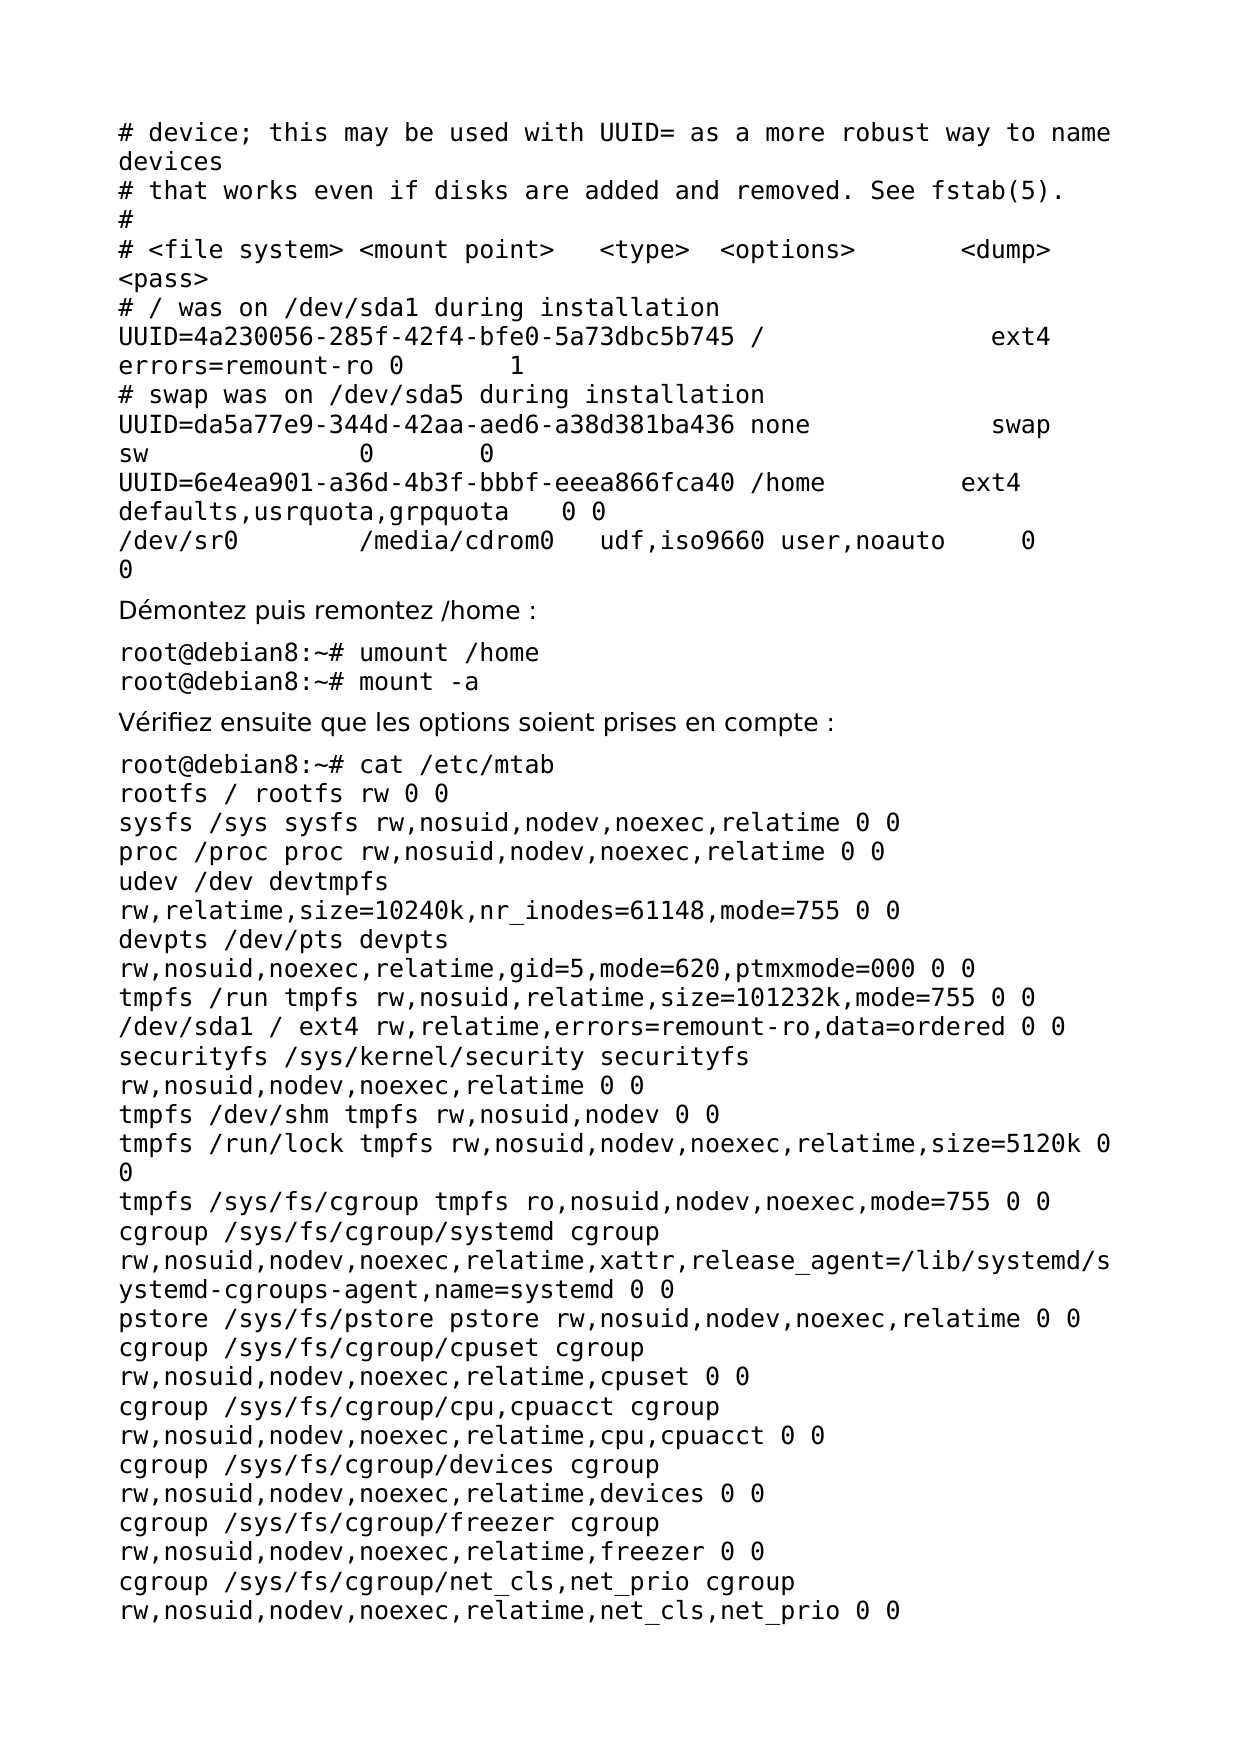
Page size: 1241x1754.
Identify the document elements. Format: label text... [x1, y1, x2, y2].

text root@debian8:~# cat /etc/mtab rootfs / rootfs rw 0 0 sysfs /sys sysfs rw,nosuid,nodev,noexec,relatime 0 0 proc /proc proc rw,nosuid,nodev,noexec,relatime 0 0 udev /dev devtmpfs rw,relatime,size=10240k,nr_inodes=61148,mode=755 0 0 devpts /dev/pts devpts rw,nosuid,noexec,relatime,gid=5,mode=620,ptmxmode=000 0 0 tmpfs /run tmpfs rw,nosuid,relatime,size=101232k,mode=755 0 0 /dev/sda1 / ext4 rw,relatime,errors=remount-ro,data=ordered 0 0 securityfs /sys/kernel/security securityfs rw,nosuid,nodev,noexec,relatime 0 0 tmpfs /dev/shm tmpfs rw,nosuid,nodev 0 0 tmpfs /run/lock tmpfs rw,nosuid,nodev,noexec,relatime,size=5120k 0 0 tmpfs /sys/fs/cgroup tmpfs ro,nosuid,nodev,noexec,mode=755 0 0 cgroup /sys/fs/cgroup/systemd cgroup rw,nosuid,nodev,noexec,relatime,xattr,release_agent=/lib/systemd/systemd-cgroups-agent,name=systemd 0 0 pstore /sys/fs/pstore pstore rw,nosuid,nodev,noexec,relatime 0 0 cgroup /sys/fs/cgroup/cpuset cgroup rw,nosuid,nodev,noexec,relatime,cpuset 0 0 cgroup /sys/fs/cgroup/cpu,cpuacct cgroup rw,nosuid,nodev,noexec,relatime,cpu,cpuacct 0 0 cgroup /sys/fs/cgroup/devices cgroup rw,nosuid,nodev,noexec,relatime,devices 0 0 cgroup /sys/fs/cgroup/freezer cgroup rw,nosuid,nodev,noexec,relatime,freezer 0 0 cgroup /sys/fs/cgroup/net_cls,net_prio cgroup rw,nosuid,nodev,noexec,relatime,net_cls,net_prio 0 0 [118, 750, 1122, 1625]
text Vérifiez ensuite que les options soient prises en compte : [118, 708, 1122, 737]
text Démontez puis remontez /home : [118, 597, 1122, 626]
text # device; this may be used with UUID= as a more robust way to name devices # that works even if disks are added and removed. See fstab(5). # # <file system> <mount point> <type> <options> <dump> <pass> # / was on /dev/sda1 during installation UUID=4a230056-285f-42f4-bfe0-5a73dbc5b745 / ext4 errors=remount-ro 0 1 # swap was on /dev/sda5 during installation UUID=da5a77e9-344d-42aa-aed6-a38d381ba436 none swap sw 0 0 UUID=6e4ea901-a36d-4b3f-bbbf-eeea866fca40 /home ext4 defaults,usrquota,grpquota 0 0 /dev/sr0 /media/cdrom0 udf,iso9660 user,noauto 0 0 [118, 118, 1122, 585]
text root@debian8:~# umount /home root@debian8:~# mount -a [118, 638, 1122, 697]
